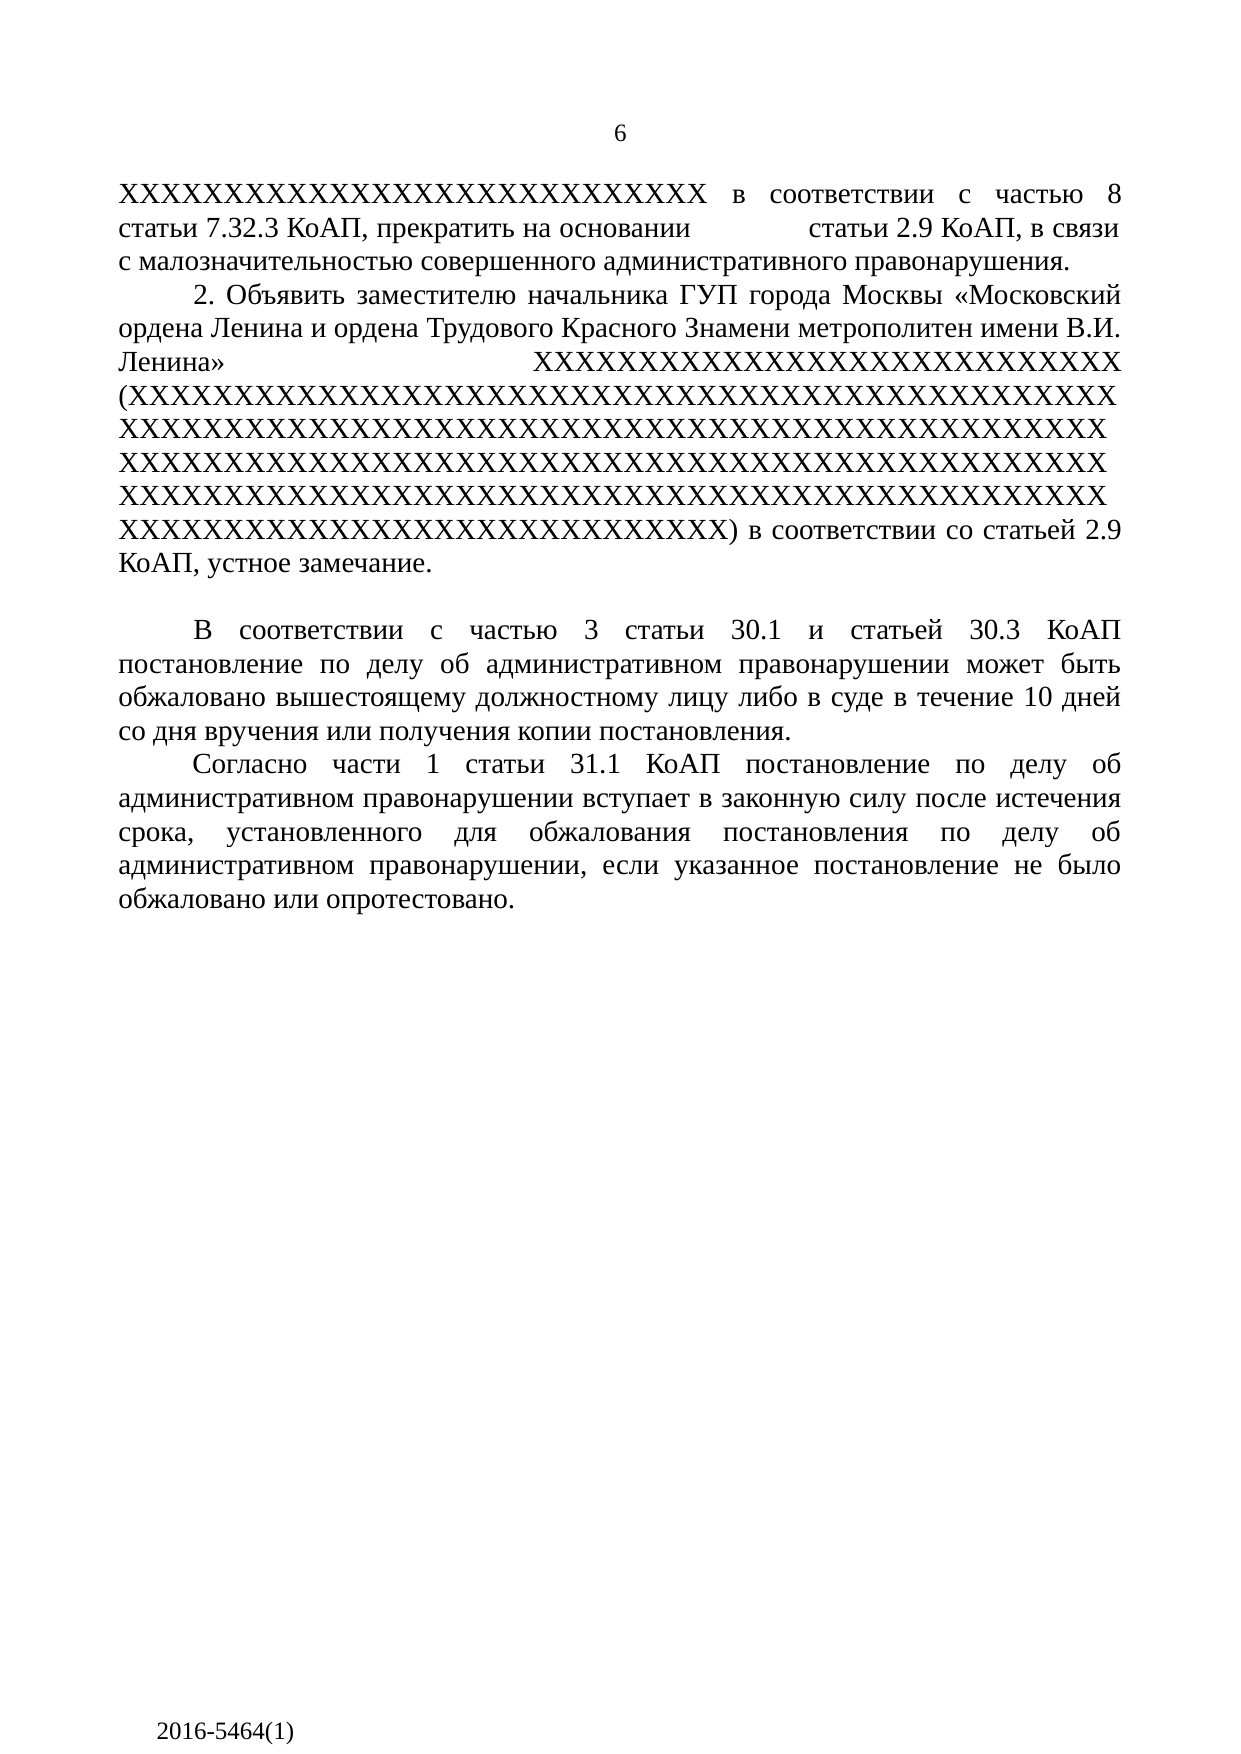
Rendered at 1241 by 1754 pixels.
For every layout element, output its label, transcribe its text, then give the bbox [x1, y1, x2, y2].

list XXXXXXXXXXXXXXXXXXXXXXXXXXXX в соответствии с частью 8 статьи 7.32.3 КоАП, прекратить на основании статьи 2.9 КоАП, в связи с малозначительностью совершенного административного правонарушения. [118, 176, 1122, 277]
list Объявить заместителю начальника ГУП города Москвы «Московский ордена Ленина и ордена Трудового Красного Знамени метрополитен имени В.И. Ленина» XXXXXXXXXXXXXXXXXXXXXXXXXXXX (XXXXXXXXXXXXXXXXXXXXXXXXXXXXXXXXXXXXXXXXXXXXXXXXXXXXXXXXXXXXXXXXXXXXXXXXXXXXXXXXXXXXXXXXXXXXXXXXXXXXXXXXXXXXXXXXXXXXXXXXXXXXXXXXXXXXXXXXXXXXXXXXXXXXXXXXXXXXXXXXXXXXXXXXXXXXXXXXXXXXXXXXXXXXXXXXXXXXXXXXXXXXXXXXXXXXXXXXX) в соответствии со статьей 2.9 КоАП, устное замечание. [118, 277, 1122, 579]
text Согласно части 1 статьи 31.1 КоАП постановление по делу об административном правонарушении вступает в законную силу после истечения срока, установленного для обжалования постановления по делу об административном правонарушении, если указанное постановление не было обжаловано или опротестовано. [118, 747, 1122, 914]
text В соответствии с частью 3 статьи 30.1 и статьей 30.3 КоАП постановление по делу об административном правонарушении может быть обжаловано вышестоящему должностному лицу либо в суде в течение 10 дней со дня вручения или получения копии постановления. [118, 612, 1122, 747]
